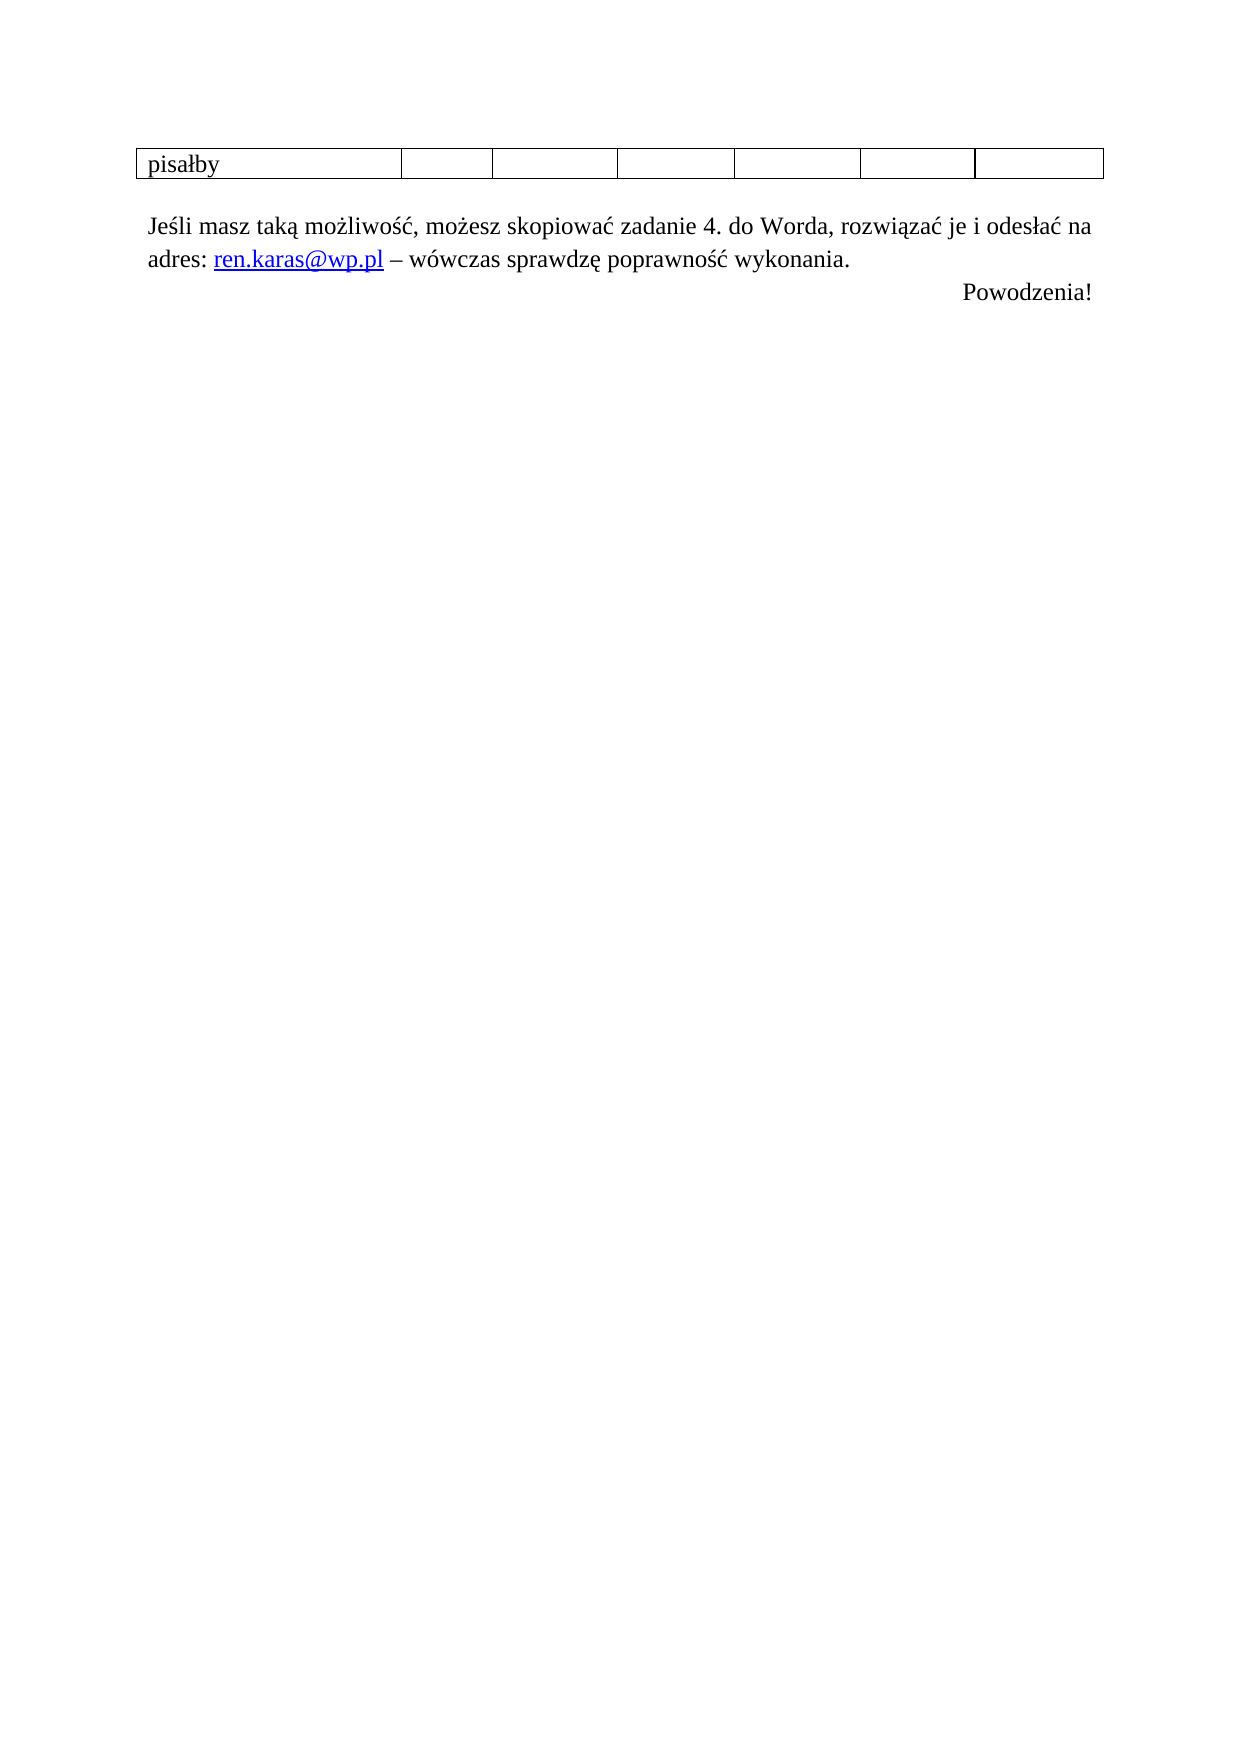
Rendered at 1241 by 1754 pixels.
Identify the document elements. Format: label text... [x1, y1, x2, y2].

table_cell [861, 149, 974, 177]
table_cell [618, 149, 734, 177]
text Powodzenia! [148, 277, 1093, 306]
table_cell [402, 149, 492, 177]
table_cell [976, 149, 1103, 177]
table_cell [735, 149, 860, 177]
table_cell pisałby [137, 149, 401, 177]
text Jeśli masz taką możliwość, możesz skopiować zadanie 4. do Worda, rozwiązać je i odesłać na adres: ren.karas@wp.pl – wówczas sprawdzę poprawność wykonania. [148, 211, 1093, 273]
table_cell [493, 149, 617, 177]
